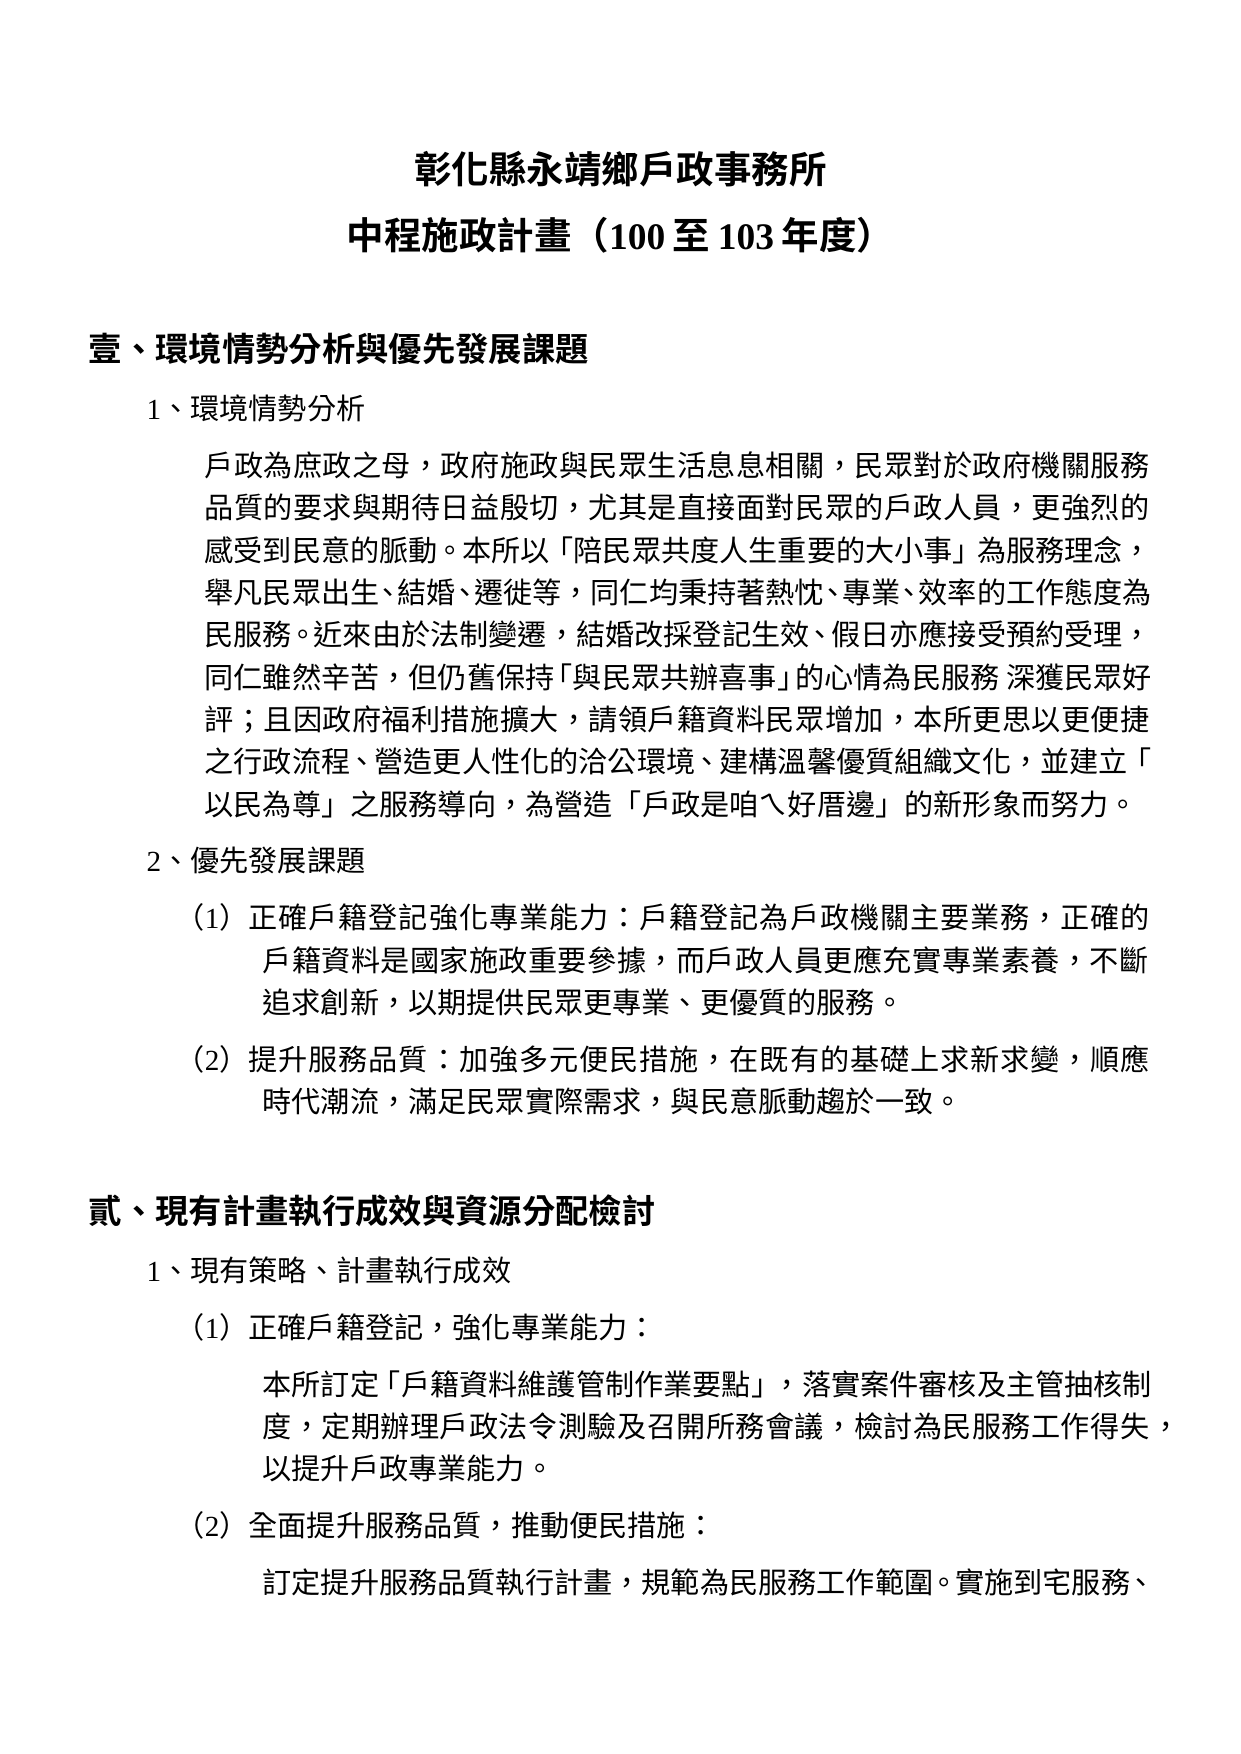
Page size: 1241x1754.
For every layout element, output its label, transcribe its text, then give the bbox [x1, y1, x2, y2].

text 中程施政計畫（100至103年度） [88, 206, 1152, 261]
list 正確戶籍登記強化專業能力：戶籍登記為戶政機關主要業務，正確的戶籍資料是國家施政重要參據，而戶政人員更應充實專業素養，不斷追求創新，以期提供民眾更專業、更優質的服務。 [175, 895, 1152, 1022]
text 本所訂定「戶籍資料維護管制作業要點」，落實案件審核及主管抽核制度，定期辦理戶政法令測驗及召開所務會議，檢討為民服務工作得失，以提升戶政專業能力。 [262, 1361, 1152, 1488]
text 戶政為庶政之母，政府施政與民眾生活息息相關，民眾對於政府機關服務品質的要求與期待日益殷切，尤其是直接面對民眾的戶政人員，更強烈的感受到民意的脈動。本所以「陪民眾共度人生重要的大小事」為服務理念，舉凡民眾出生、結婚、遷徙等，同仁均秉持著熱忱、專業、效率的工作態度為民服務。近來由於法制變遷，結婚改採登記生效、假日亦應接受預約受理，同仁雖然辛苦，但仍舊保持「與民眾共辦喜事」的心情為民服務 深獲民眾好評；且因政府福利措施擴大，請領戶籍資料民眾增加，本所更思以更便捷之行政流程、營造更人性化的洽公環境、建構溫馨優質組織文化，並建立「以民為尊」之服務導向，為營造「戶政是咱ㄟ好厝邊」的新形象而努力。 [204, 443, 1152, 823]
list 提升服務品質：加強多元便民措施，在既有的基礎上求新求變，順應時代潮流，滿足民眾實際需求，與民意脈動趨於一致。 [175, 1036, 1152, 1121]
list 全面提升服務品質，推動便民措施： [175, 1503, 1152, 1545]
text 訂定提升服務品質執行計畫，規範為民服務工作範圍。實施到宅服務、與民有約迅速解決民眾疑難並提供通信、電話、網路等多元便利的服務。 [262, 1560, 1152, 1602]
text 貳、現有計畫執行成效與資源分配檢討 [88, 1185, 1152, 1233]
list 正確戶籍登記，強化專業能力： [175, 1304, 1152, 1347]
list 優先發展課題 [146, 838, 1152, 880]
list 環境情勢分析 [146, 386, 1152, 428]
text 彰化縣永靖鄉戶政事務所 [88, 139, 1152, 194]
list 現有策略、計畫執行成效 [146, 1248, 1152, 1290]
text 壹、環境情勢分析與優先發展課題 [88, 323, 1152, 371]
